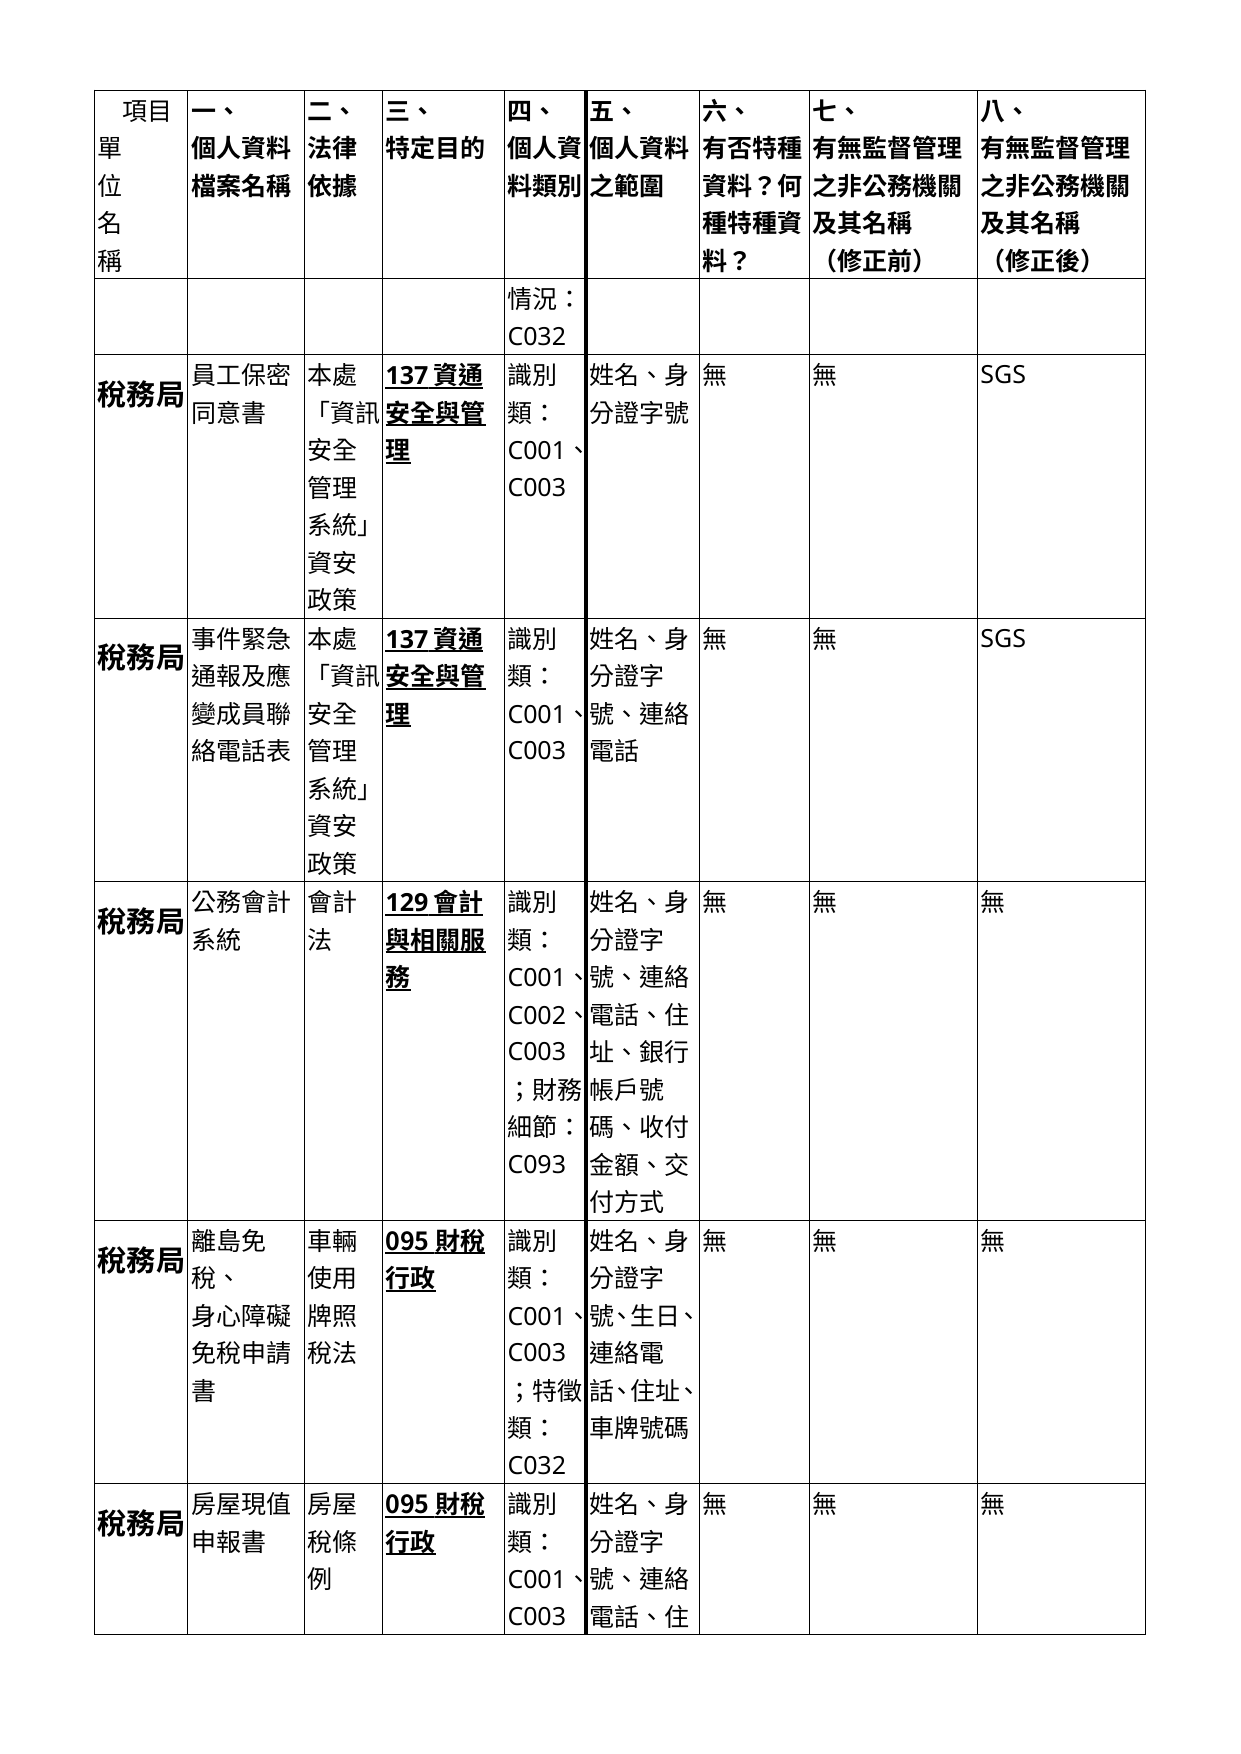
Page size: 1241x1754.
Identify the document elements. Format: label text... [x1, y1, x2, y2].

table_cell [305, 279, 382, 354]
table_cell 房屋稅條例 [305, 1484, 382, 1634]
table_cell 本處「資訊安全管理系統」資安政策 [305, 619, 382, 881]
table_cell 姓名、身分證字號 [588, 355, 699, 618]
table_cell 識別類：C001、C003；特徵類：C032 [505, 1484, 584, 1634]
table_cell [383, 279, 504, 354]
table_cell 稅務局 [95, 1221, 187, 1483]
table_header 六、 有否特種資料？何種特種資料？ [700, 91, 809, 278]
table_cell [810, 279, 977, 354]
table_cell 無 [700, 882, 809, 1220]
table_cell 095財稅行政 [383, 1221, 504, 1483]
table_cell 姓名、身分證字號、連絡電話、住址 [588, 1484, 699, 1634]
table_cell SGS [978, 619, 1145, 881]
table_header 項目 單 位 名 稱 [95, 91, 187, 278]
table_cell 無 [700, 619, 809, 881]
table_cell 無 [700, 355, 809, 618]
table_cell 稅務局 [95, 882, 187, 1220]
table_cell 會計法 [305, 882, 382, 1220]
table_cell 稅務局 [95, 619, 187, 881]
table_cell 本處「資訊安全管理系統」資安政策 [305, 355, 382, 618]
table_cell 姓名、身分證字號、連絡電話、住址、銀行帳戶號碼、收付金額、交付方式 [588, 882, 699, 1220]
table_cell 無 [978, 882, 1145, 1220]
table_cell 無 [810, 619, 977, 881]
table_cell 識別類：C001、C003 [505, 355, 584, 618]
table_header 七、 有無監督管理之非公務機關及其名稱 （修正前） [810, 91, 977, 278]
table_cell 無 [810, 882, 977, 1220]
table_header 一、 個人資料檔案名稱 [188, 91, 304, 278]
table_cell 公務會計系統 [188, 882, 304, 1220]
table_cell 事件緊急通報及應變成員聯絡電話表 [188, 619, 304, 881]
table_cell 識別類：C001、C002、C003；財務細節：C093 [505, 882, 584, 1220]
table_cell 姓名、身分證字號、生日、連絡電話、住址、車牌號碼 [588, 1221, 699, 1483]
table_cell 稅務局 [95, 355, 187, 618]
table_cell 137資通安全與管理 [383, 619, 504, 881]
table_cell 員工保密同意書 [188, 355, 304, 618]
table_cell 姓名、身分證字號、連絡電話、住址、車牌號碼 [588, 279, 699, 354]
table_cell 識別類：C001、C003；特徵類：C032 [505, 1221, 584, 1483]
table_header 二、 法律 依據 [305, 91, 382, 278]
table_cell 無 [700, 1221, 809, 1483]
table_cell 無 [700, 1484, 809, 1634]
table_cell 稅務局 [95, 1484, 187, 1634]
table_header 四、 個人資料類別 [505, 91, 584, 278]
table_cell 房屋現值申報書 [188, 1484, 304, 1634]
table_cell SGS [978, 355, 1145, 618]
table_header 五、 個人資料之範圍 [588, 91, 699, 278]
table_cell 離島免稅、 身心障礙免稅申請書 [188, 1221, 304, 1483]
table_cell [188, 279, 304, 354]
table_cell 無 [810, 355, 977, 618]
table_cell 識別類：C001、C003 [505, 619, 584, 881]
table_header 八、 有無監督管理之非公務機關及其名稱 （修正後） [978, 91, 1145, 278]
table_cell 無 [810, 1221, 977, 1483]
table_cell 無 [978, 1221, 1145, 1483]
table_cell 129會計與相關服務 [383, 882, 504, 1220]
table_cell 095財稅行政 [383, 1484, 504, 1634]
table_cell 姓名、身分證字號、連絡電話 [588, 619, 699, 881]
table_cell [700, 279, 809, 354]
table_cell [95, 279, 187, 354]
table_cell [978, 279, 1145, 354]
table_cell 車輛使用牌照稅法 [305, 1221, 382, 1483]
table_cell 無 [810, 1484, 977, 1634]
table_cell 137資通安全與管理 [383, 355, 504, 618]
table_header 三、 特定目的 [383, 91, 504, 278]
table_cell 無 [978, 1484, 1145, 1634]
table_cell 識別類：C001、C002、C003；社會情況：C032 [505, 279, 584, 354]
